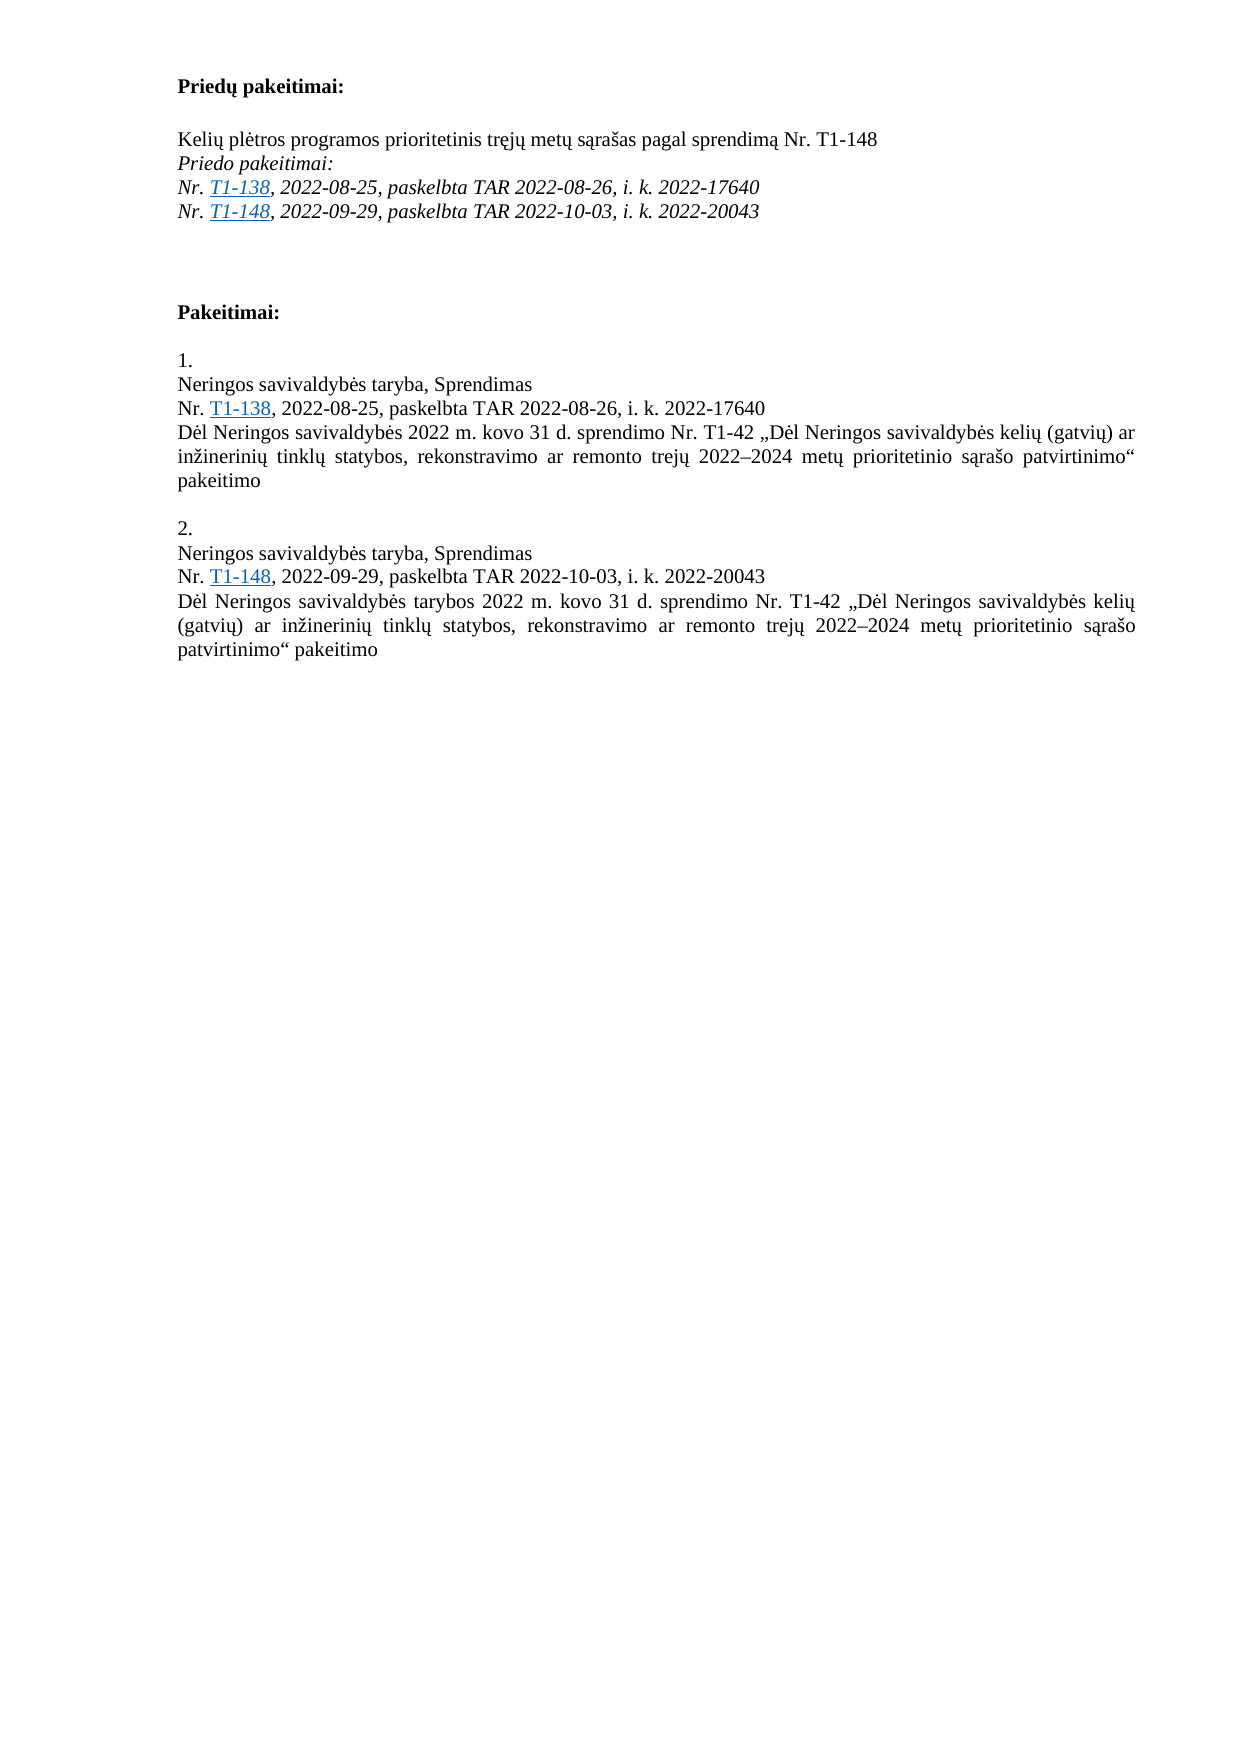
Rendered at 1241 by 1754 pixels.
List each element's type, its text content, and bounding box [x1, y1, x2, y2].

text Neringos savivaldybės taryba, Sprendimas [177, 540, 1137, 564]
text Dėl Neringos savivaldybės 2022 m. kovo 31 d. sprendimo Nr. T1-42 „Dėl Neringos savivaldybės kelių (gatvių) ar inžinerinių tinklų statybos, rekonstravimo ar remonto trejų 2022–2024 metų prioritetinio sąrašo patvirtinimo“ pakeitimo [177, 420, 1137, 492]
text Priedo pakeitimai: [177, 151, 1137, 175]
text Nr. T1-138, 2022-08-25, paskelbta TAR 2022-08-26, i. k. 2022-17640 [177, 396, 1137, 420]
text Dėl Neringos savivaldybės tarybos 2022 m. kovo 31 d. sprendimo Nr. T1-42 „Dėl Neringos savivaldybės kelių (gatvių) ar inžinerinių tinklų statybos, rekonstravimo ar remonto trejų 2022–2024 metų prioritetinio sąrašo patvirtinimo“ pakeitimo [177, 588, 1137, 661]
text Kelių plėtros programos prioritetinis tręjų metų sąrašas pagal sprendimą Nr. T1-148 [177, 127, 1137, 151]
text Nr. T1-148, 2022-09-29, paskelbta TAR 2022-10-03, i. k. 2022-20043 [177, 564, 1137, 588]
text Nr. T1-148, 2022-09-29, paskelbta TAR 2022-10-03, i. k. 2022-20043 [177, 199, 1137, 223]
text 1. [177, 348, 1137, 372]
text Pakeitimai: [177, 300, 1137, 324]
text 2. [177, 516, 1137, 540]
text Priedų pakeitimai: [177, 74, 1137, 98]
text Neringos savivaldybės taryba, Sprendimas [177, 372, 1137, 396]
text Nr. T1-138, 2022-08-25, paskelbta TAR 2022-08-26, i. k. 2022-17640 [177, 175, 1137, 199]
